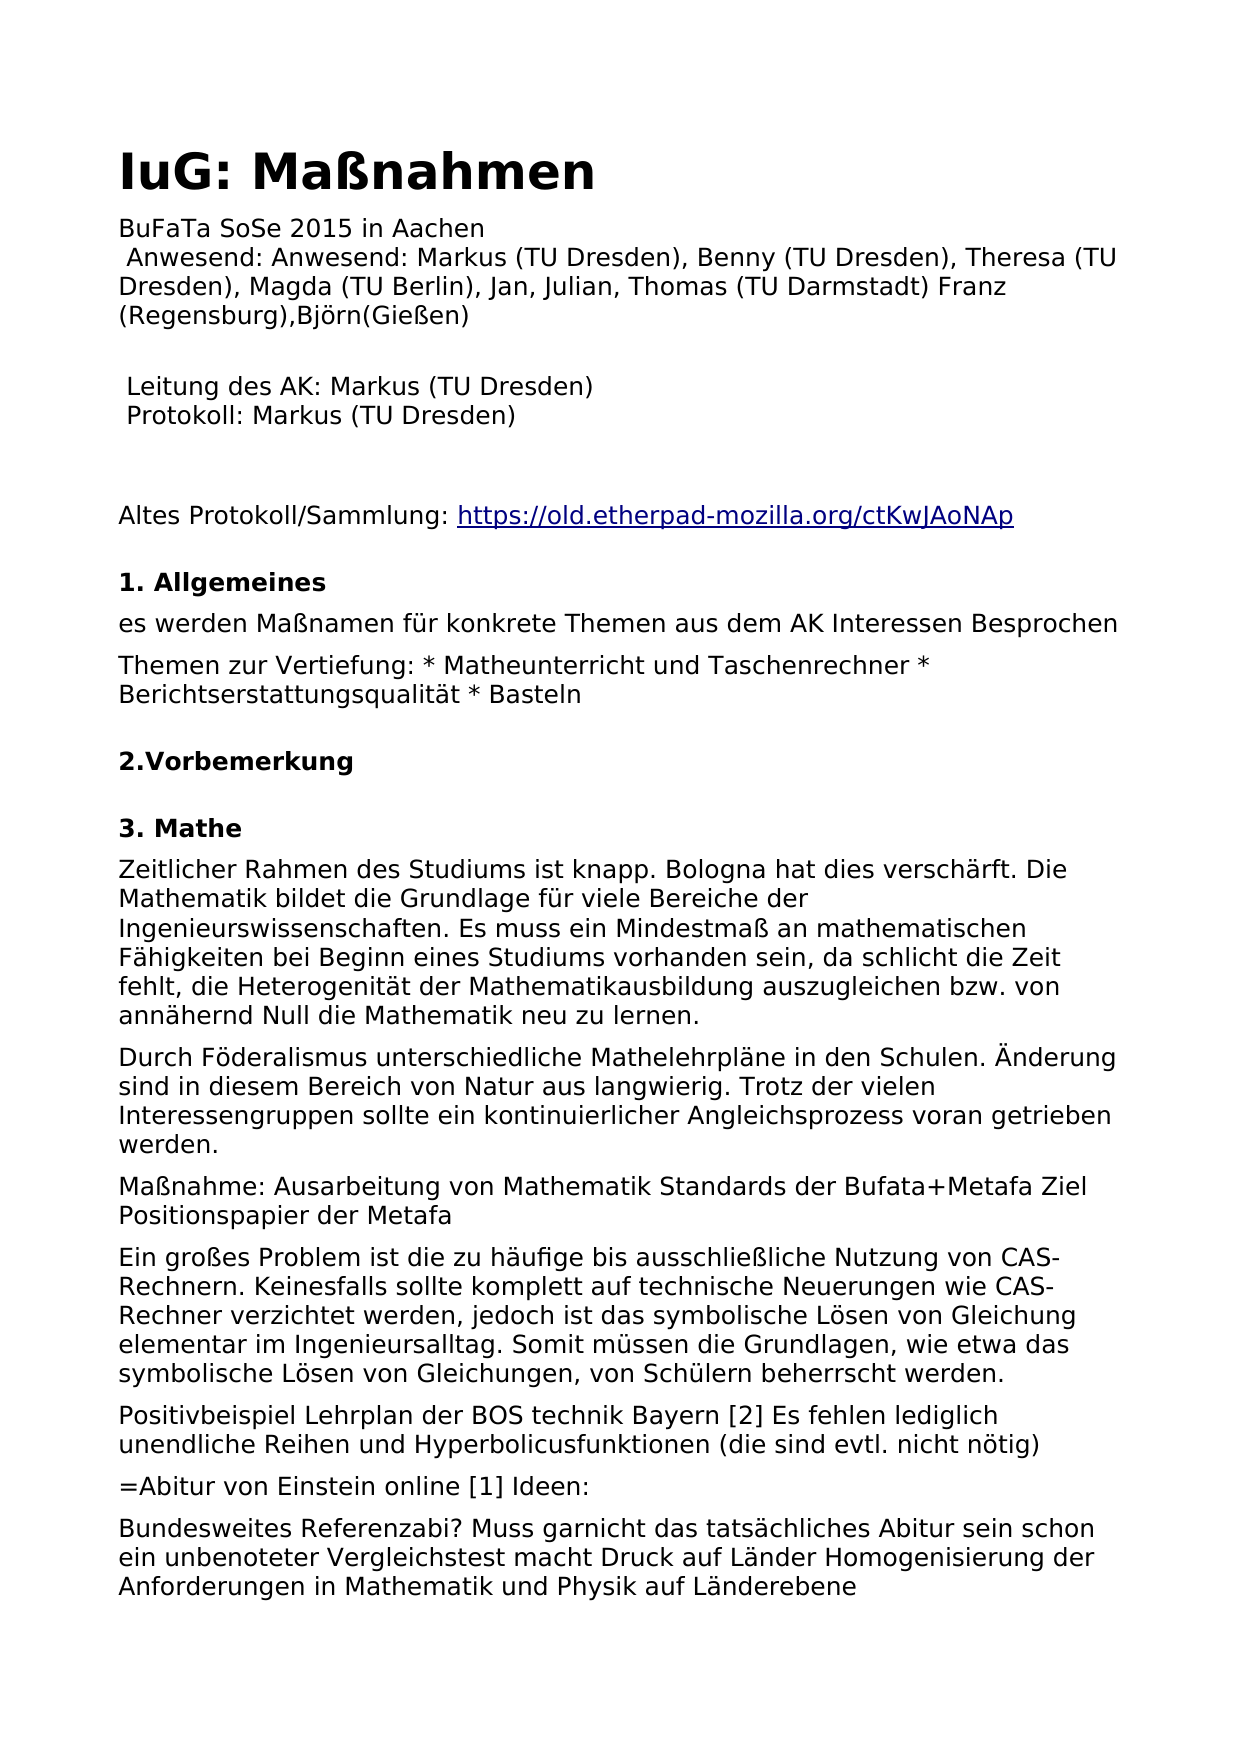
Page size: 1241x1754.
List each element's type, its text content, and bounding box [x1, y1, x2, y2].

text Altes Protokoll/Sammlung: https://old.etherpad-mozilla.org/ctKwJAoNAp [118, 501, 1122, 531]
text Zeitlicher Rahmen des Studiums ist knapp. Bologna hat dies verschärft. Die Mathematik bildet die Grundlage für viele Bereiche der Ingenieurswissenschaften. Es muss ein Mindestmaß an mathematischen Fähigkeiten bei Beginn eines Studiums vorhanden sein, da schlicht die Zeit fehlt, die Heterogenität der Mathematikausbildung auszugleichen bzw. von annähernd Null die Mathematik neu zu lernen. [118, 856, 1122, 1031]
text =Abitur von Einstein online [1] Ideen: [118, 1472, 1122, 1501]
text Ein großes Problem ist die zu häufige bis ausschließliche Nutzung von CAS-Rechnern. Keinesfalls sollte komplett auf technische Neuerungen wie CAS-Rechner verzichtet werden, jedoch ist das symbolische Lösen von Gleichung elementar im Ingenieursalltag. Somit müssen die Grundlagen, wie etwa das symbolische Lösen von Gleichungen, von Schülern beherrscht werden. [118, 1243, 1122, 1389]
text Positivbeispiel Lehrplan der BOS technik Bayern [2] Es fehlen lediglich unendliche Reihen und Hyperbolicusfunktionen (die sind evtl. nicht nötig) [118, 1401, 1122, 1460]
subtitle IuG: Maßnahmen [118, 143, 1122, 201]
text BuFaTa SoSe 2015 in Aachen Anwesend: Anwesend: Markus (TU Dresden), Benny (TU Dresden), Theresa (TU Dresden), Magda (TU Berlin), Jan, Julian, Thomas (TU Darmstadt) Franz (Regensburg),Björn(Gießen) [118, 214, 1122, 331]
text Themen zur Vertiefung: * Matheunterricht und Taschenrechner * Berichtserstattungsqualität * Basteln [118, 651, 1122, 710]
text Durch Föderalismus unterschiedliche Mathelehrpläne in den Schulen. Änderung sind in diesem Bereich von Natur aus langwierig. Trotz der vielen Interessengruppen sollte ein kontinuierlicher Angleichsprozess voran getrieben werden. [118, 1043, 1122, 1160]
subtitle 3. Mathe [118, 814, 1122, 843]
subtitle 2.Vorbemerkung [118, 747, 1122, 776]
text Maßnahme: Ausarbeitung von Mathematik Standards der Bufata+Metafa Ziel Positionspapier der Metafa [118, 1172, 1122, 1231]
text Leitung des AK: Markus (TU Dresden) Protokoll: Markus (TU Dresden) [118, 343, 1122, 489]
text Bundesweites Referenzabi? Muss garnicht das tatsächliches Abitur sein schon ein unbenoteter Vergleichstest macht Druck auf Länder Homogenisierung der Anforderungen in Mathematik und Physik auf Länderebene [118, 1514, 1122, 1601]
text es werden Maßnamen für konkrete Themen aus dem AK Interessen Besprochen [118, 610, 1122, 639]
subtitle 1. Allgemeines [118, 568, 1122, 597]
